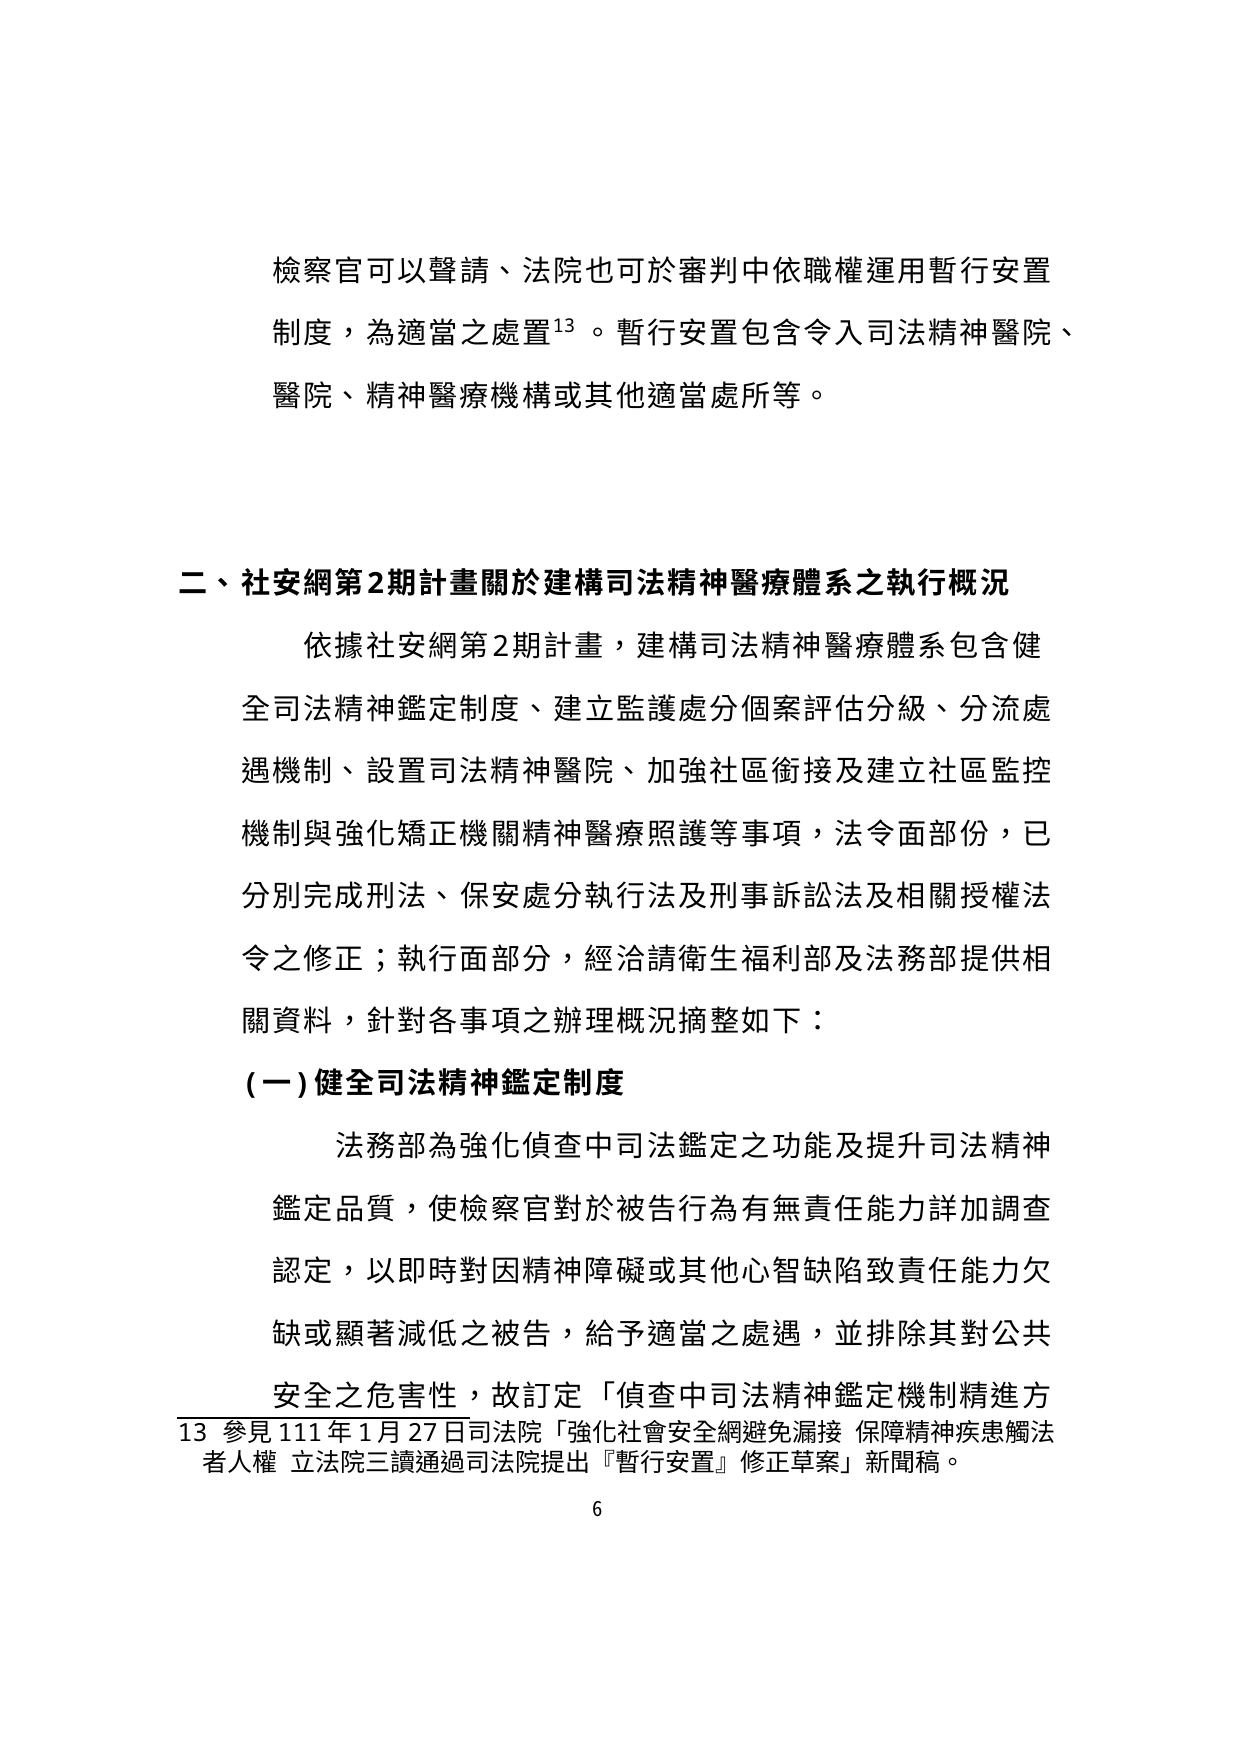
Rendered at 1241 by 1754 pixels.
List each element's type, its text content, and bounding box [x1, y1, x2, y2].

text 參見111年1月27日司法院「強化社會安全網避免漏接 保障精神疾患觸法者人權 立法院三讀通過司法院提出『暫行安置』修正草案」新聞稿。 [177, 1418, 1063, 1477]
text (一)健全司法精神鑑定制度 [236, 1040, 1063, 1102]
text 依據社安網第2期計畫，建構司法精神醫療體系包含健全司法精神鑑定制度、建立監護處分個案評估分級、分流處遇機制、設置司法精神醫院、加強社區銜接及建立社區監控機制與強化矯正機關精神醫療照護等事項，法令面部份，已分別完成刑法、保安處分執行法及刑事訴訟法及相關授權法令之修正；執行面部分，經洽請衛生福利部及法務部提供相關資料，針對各事項之辦理概況摘整如下： [236, 602, 1063, 1040]
text 二、社安網第2期計畫關於建構司法精神醫療體系之執行概況 [177, 540, 1063, 602]
text 暫行安置係一新設之制度，法源依據為刑事訴訟法第10章之1「暫行安置」章(第121條之1至第121條之6)，其宗旨係為兼顧刑事被告醫療需求、程序權益保障及社會安全之防護，以強化社會安全網。於刑事程序中，當精神疾患觸法者犯罪嫌疑重大，且具有危害性、急迫性時，檢察官可以聲請、法院也可於審判中依職權運用暫行安置制度，為適當之處置。暫行安置包含令入司法精神醫院、醫院、精神醫療機構或其他適當處所等。 [266, 227, 1063, 415]
text 法務部為強化偵查中司法鑑定之功能及提升司法精神鑑定品質，使檢察官對於被告行為有無責任能力詳加調查認定，以即時對因精神障礙或其他心智缺陷致責任能力欠缺或顯著減低之被告，給予適當之處遇，並排除其對公共安全之危害性，故訂定「偵查中司法精神鑑定機制精進方案」，並於110年10月21日函知各地方檢察署參考運用，其中該方案第2點第1項明定：「檢察官於偵查中應注意刑法第19條第1項、第2項被告有無責任能力欠缺或顯著減低之情形。對於重大或社會矚目案件，應視案情需要，儘速送請司法精神鑑定。」 [266, 1102, 1063, 1415]
